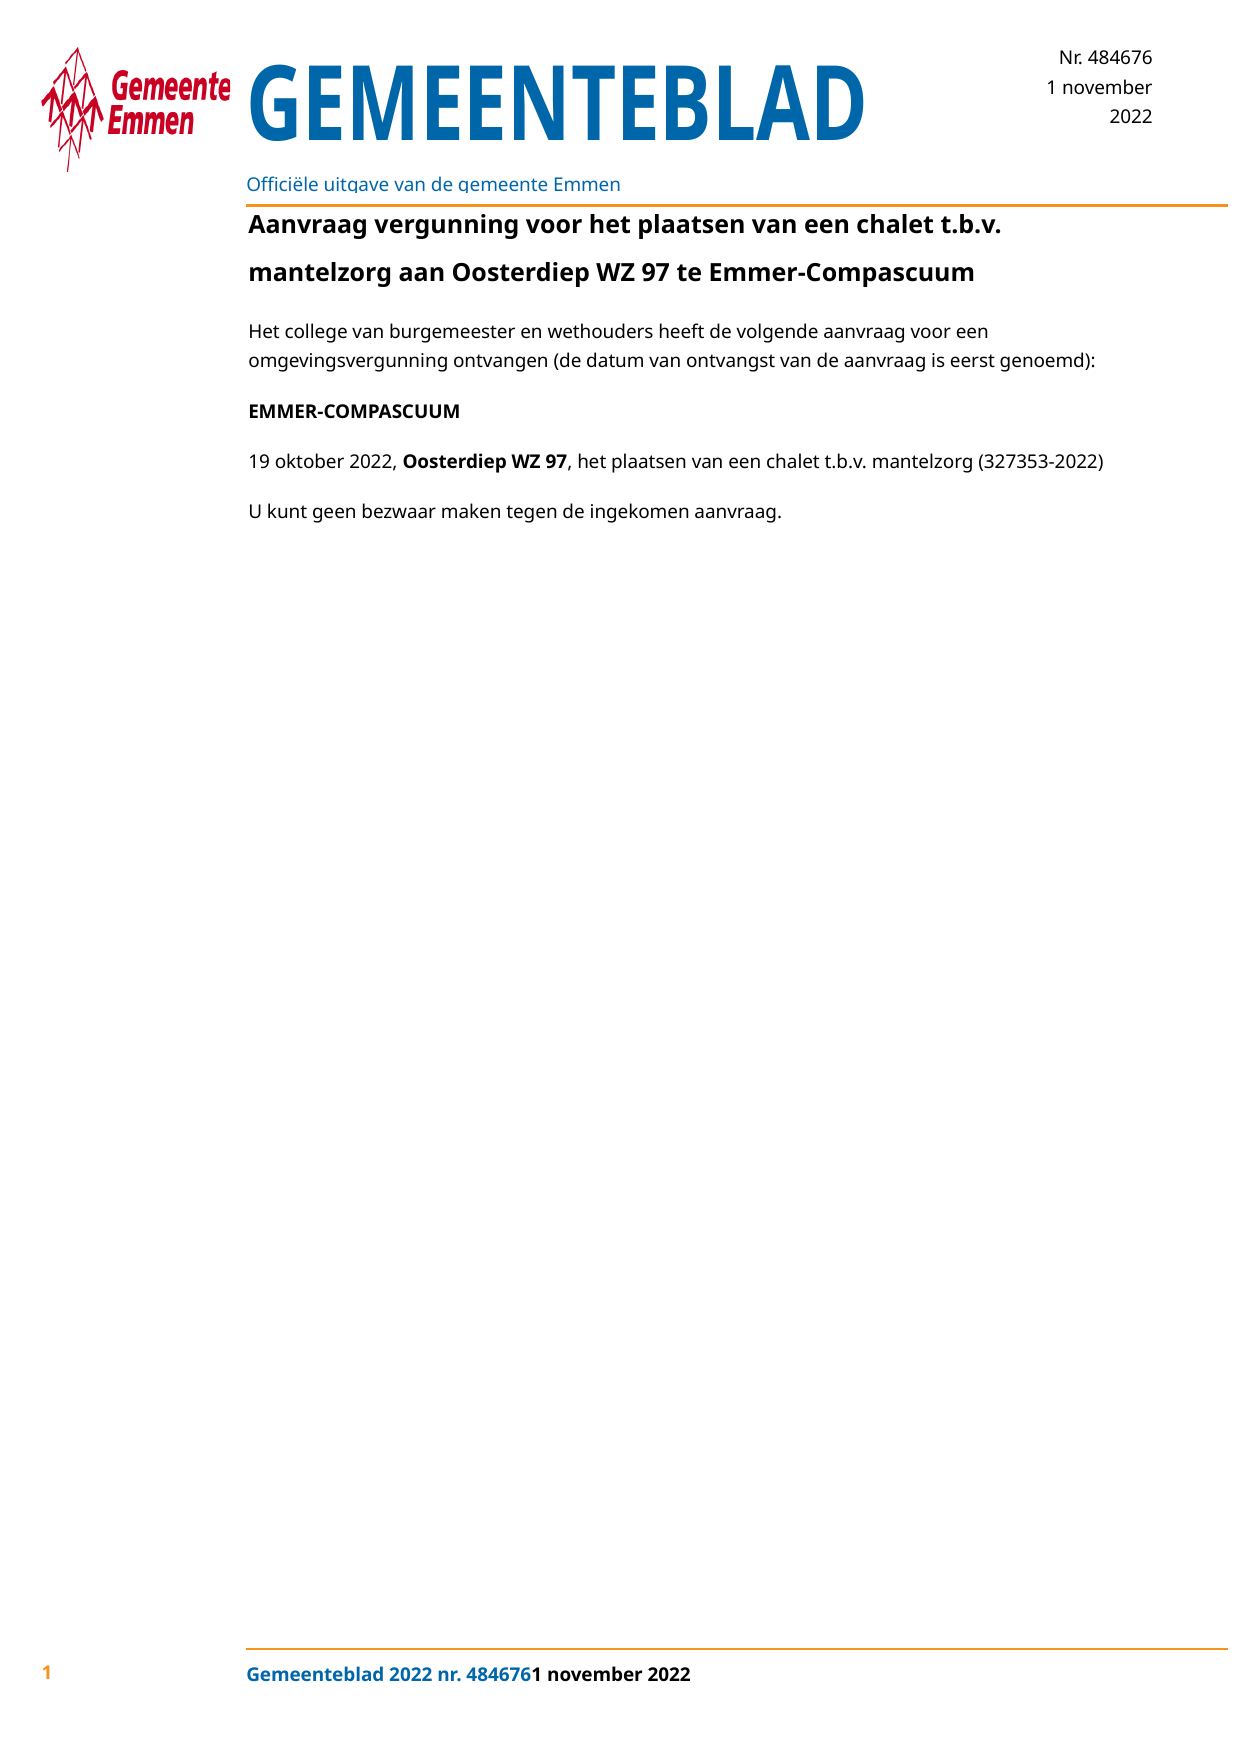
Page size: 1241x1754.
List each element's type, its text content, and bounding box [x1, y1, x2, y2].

text Aanvraag vergunning voor het plaatsen van een chalet t.b.v. mantelzorg aan Oosterdiep WZ 97 te Emmer-Compascuum [248, 207, 1152, 288]
text EMMER-COMPASCUUM [248, 398, 1152, 424]
text Het college van burgemeester en wethouders heeft de volgende aanvraag voor een omgevingsvergunning ontvangen (de datum van ontvangst van de aanvraag is eerst genoemd): [248, 318, 1152, 373]
picture [41, 47, 231, 172]
text 19 oktober 2022, Oosterdiep WZ 97, het plaatsen van een chalet t.b.v. mantelzorg (327353-2022) [248, 448, 1152, 474]
text U kunt geen bezwaar maken tegen de ingekomen aanvraag. [248, 499, 1152, 524]
